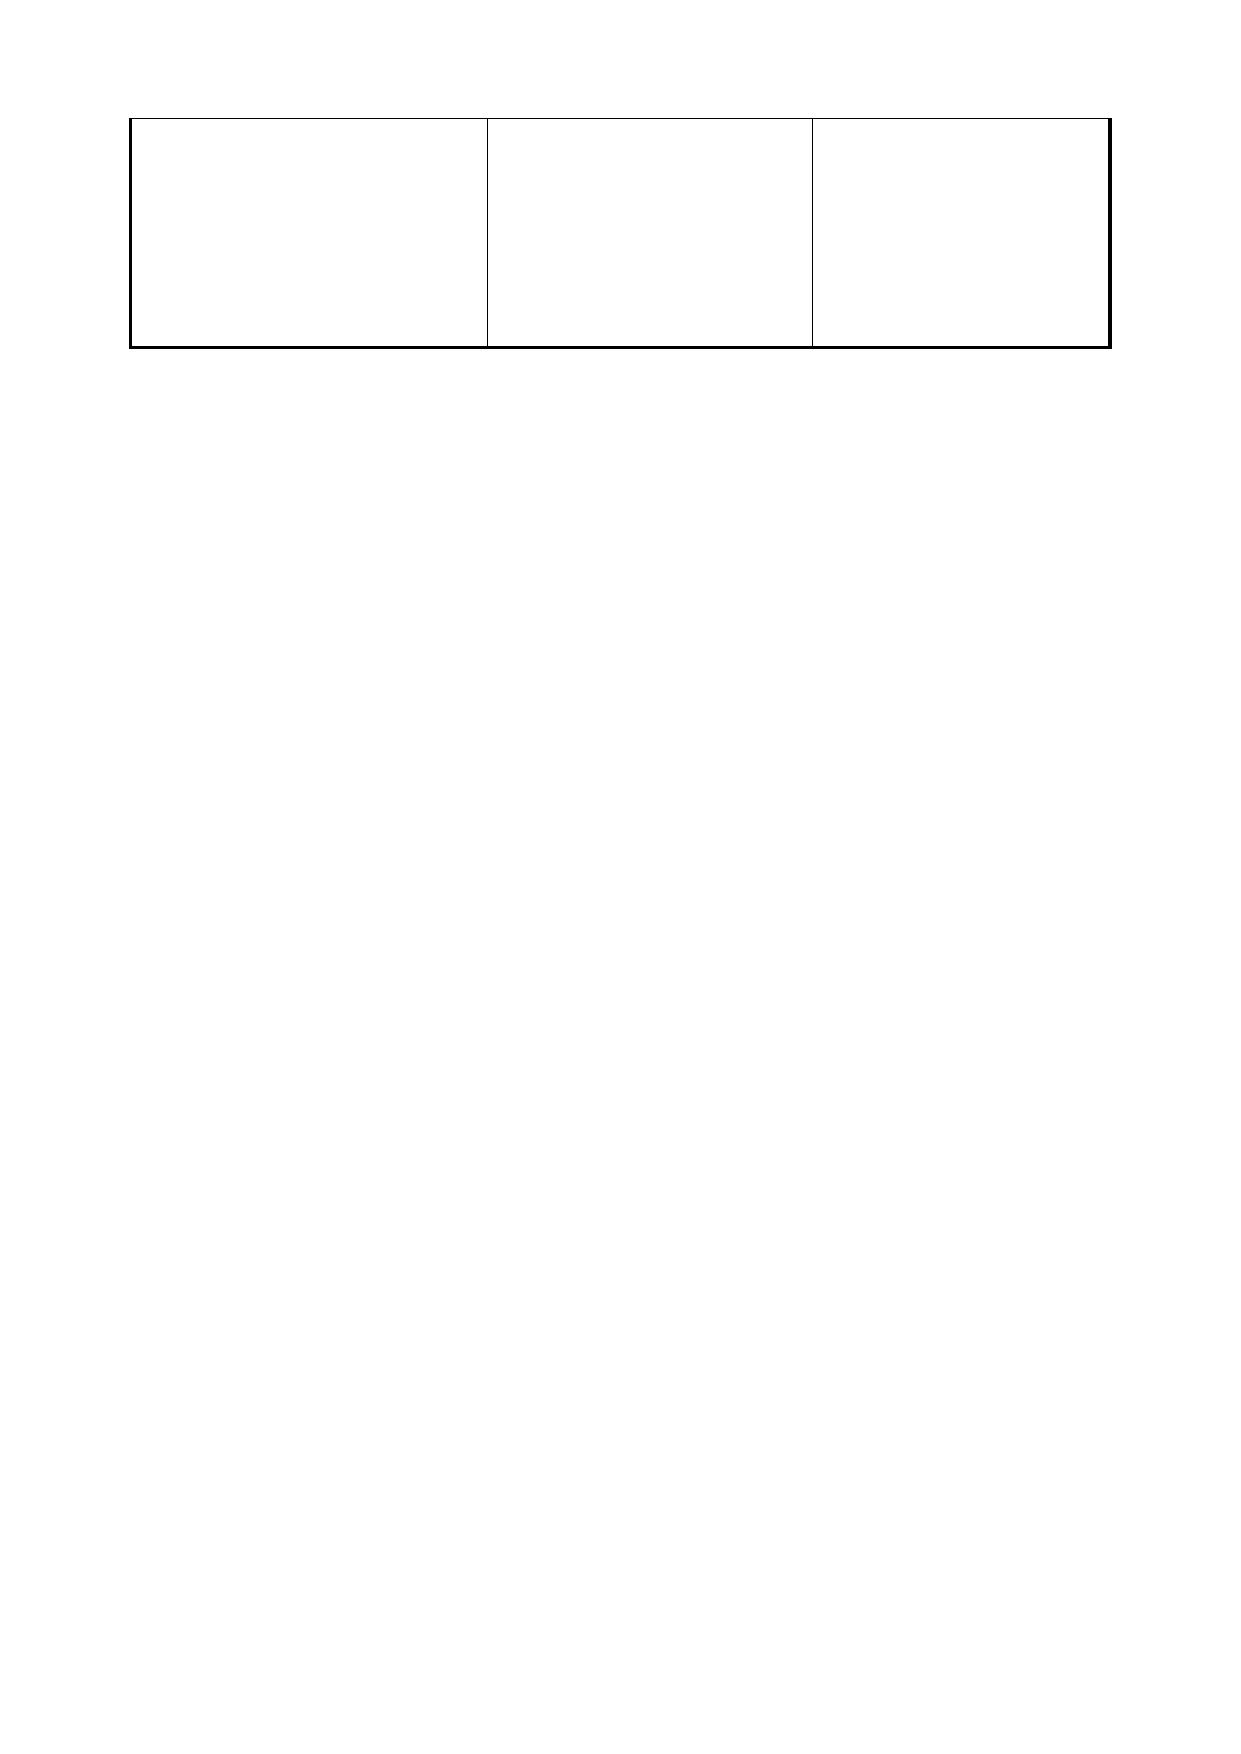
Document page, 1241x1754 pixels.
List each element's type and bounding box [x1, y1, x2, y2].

table_cell [488, 119, 812, 346]
table_cell [813, 119, 1108, 346]
table_cell [246, 119, 487, 346]
table_cell [132, 119, 246, 346]
